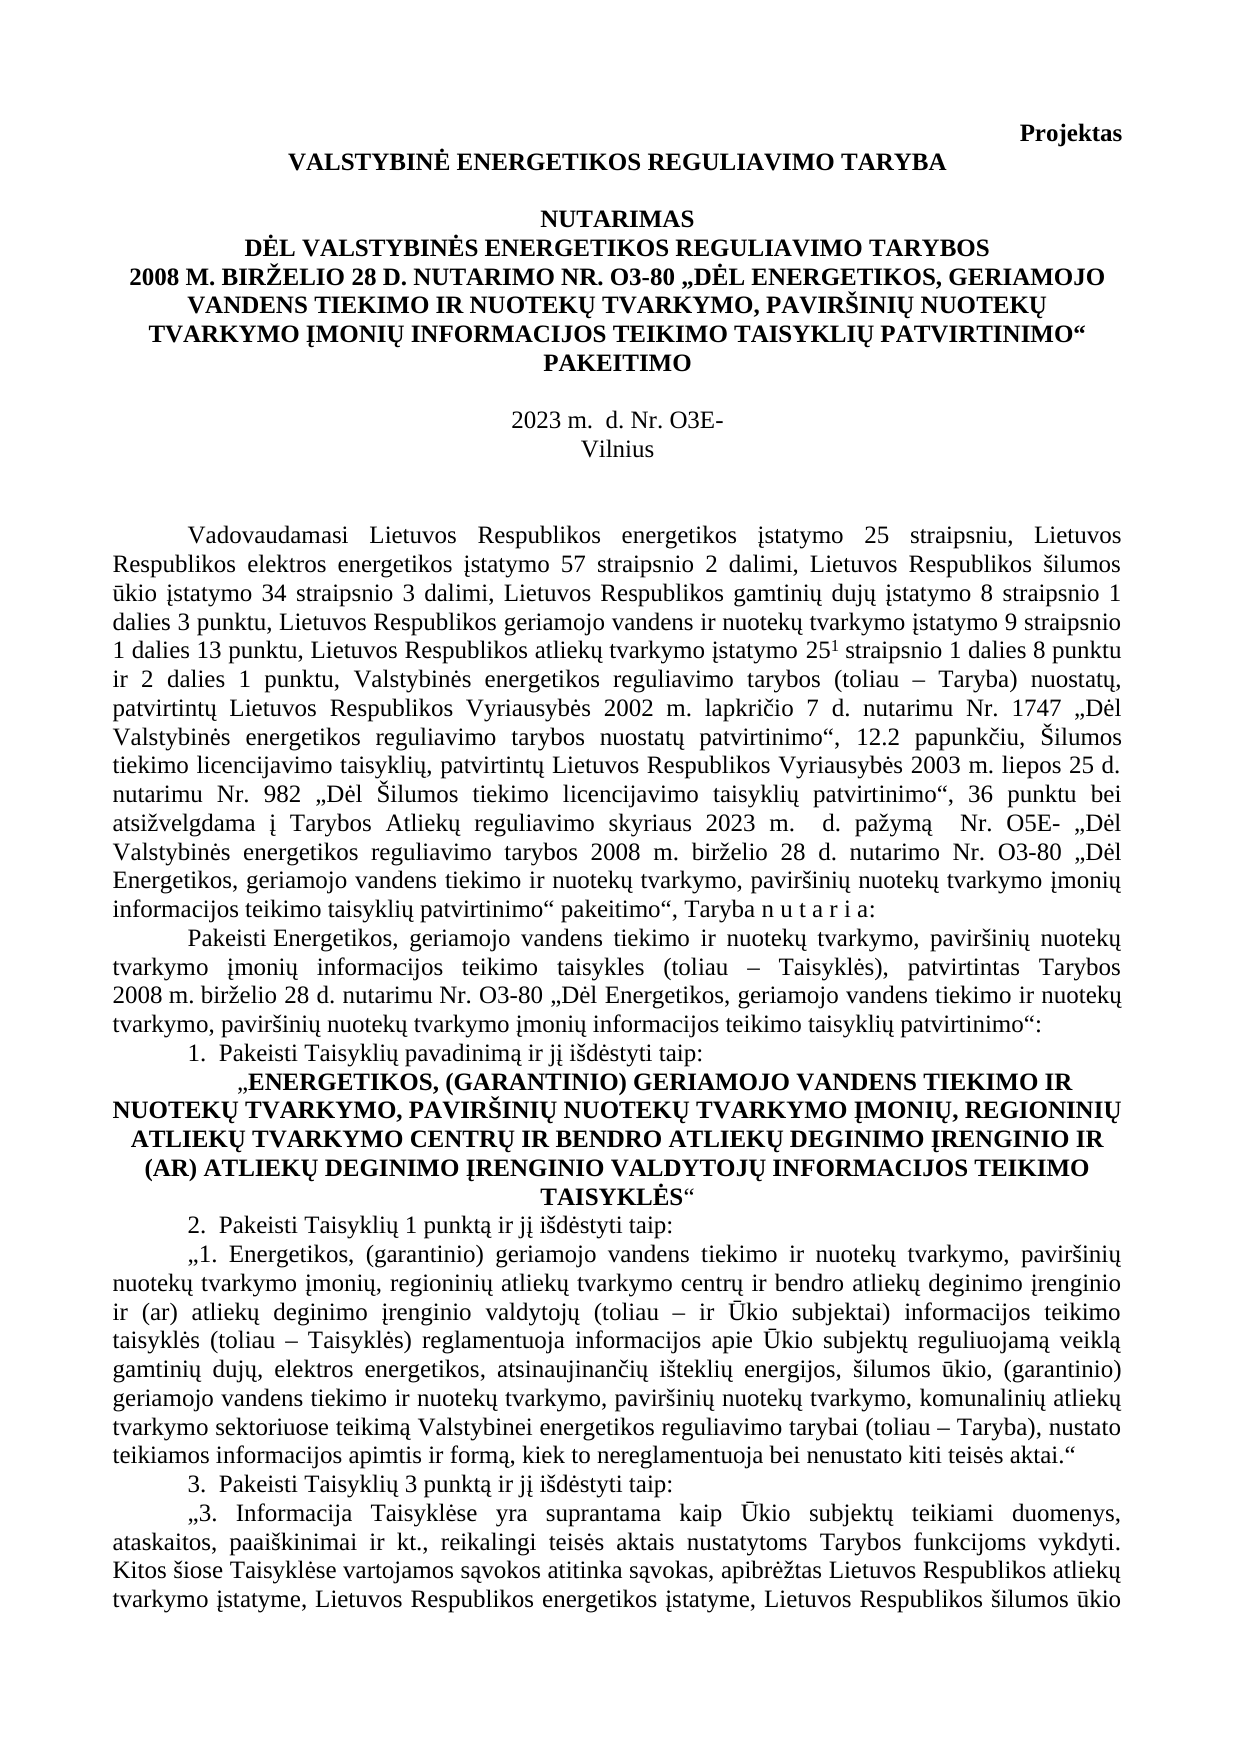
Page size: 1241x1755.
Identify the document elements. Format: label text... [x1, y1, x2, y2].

text „3. Informacija Taisyklėse yra suprantama kaip Ūkio subjektų teikiami duomenys, ataskaitos, paaiškinimai ir kt., reikalingi teisės aktais nustatytoms Tarybos funkcijoms vykdyti. Kitos šiose Taisyklėse vartojamos sąvokos atitinka sąvokas, apibrėžtas Lietuvos Respublikos atliekų tvarkymo įstatyme, Lietuvos Respublikos energetikos įstatyme, Lietuvos Respublikos šilumos ūkio [112, 1498, 1122, 1613]
text DĖL VALSTYBINĖS ENERGETIKOS REGULIAVIMO TARYBOS 2008 M. BIRŽELIO 28 D. NUTARIMO NR. O3-80 „DĖL ENERGETIKOS, GERIAMOJO VANDENS TIEKIMO IR NUOTEKŲ TVARKYMO, PAVIRŠINIŲ NUOTEKŲ TVARKYMO ĮMONIŲ INFORMACIJOS TEIKIMO TAISYKLIŲ PATVIRTINIMO“ PAKEITIMO [112, 233, 1122, 377]
text Pakeisti Energetikos, geriamojo vandens tiekimo ir nuotekų tvarkymo, paviršinių nuotekų tvarkymo įmonių informacijos teikimo taisykles (toliau – Taisyklės), patvirtintas Tarybos 2008 m. birželio 28 d. nutarimu Nr. O3-80 „Dėl Energetikos, geriamojo vandens tiekimo ir nuotekų tvarkymo, paviršinių nuotekų tvarkymo įmonių informacijos teikimo taisyklių patvirtinimo“: [112, 923, 1122, 1038]
text NUTARIMAS [112, 204, 1122, 233]
text „1. Energetikos, (garantinio) geriamojo vandens tiekimo ir nuotekų tvarkymo, paviršinių nuotekų tvarkymo įmonių, regioninių atliekų tvarkymo centrų ir bendro atliekų deginimo įrenginio ir (ar) atliekų deginimo įrenginio valdytojų (toliau – ir Ūkio subjektai) informacijos teikimo taisyklės (toliau – Taisyklės) reglamentuoja informacijos apie Ūkio subjektų reguliuojamą veiklą gamtinių dujų, elektros energetikos, atsinaujinančių išteklių energijos, šilumos ūkio, (garantinio) geriamojo vandens tiekimo ir nuotekų tvarkymo, paviršinių nuotekų tvarkymo, komunalinių atliekų tvarkymo sektoriuose teikimą Valstybinei energetikos reguliavimo tarybai (toliau – Taryba), nustato teikiamos informacijos apimtis ir formą, kiek to nereglamentuoja bei nenustato kiti teisės aktai.“ [112, 1239, 1122, 1469]
text VALSTYBINĖ ENERGETIKOS REGULIAVIMO TARYBA [112, 147, 1122, 176]
text 2. Pakeisti Taisyklių 1 punktą ir jį išdėstyti taip: [112, 1211, 1122, 1239]
text Projektas [112, 118, 1122, 147]
text Vilnius [112, 434, 1122, 463]
text 3. Pakeisti Taisyklių 3 punktą ir jį išdėstyti taip: [112, 1469, 1122, 1498]
text Vadovaudamasi Lietuvos Respublikos energetikos įstatymo 25 straipsniu, Lietuvos Respublikos elektros energetikos įstatymo 57 straipsnio 2 dalimi, Lietuvos Respublikos šilumos ūkio įstatymo 34 straipsnio 3 dalimi, Lietuvos Respublikos gamtinių dujų įstatymo 8 straipsnio 1 dalies 3 punktu, Lietuvos Respublikos geriamojo vandens ir nuotekų tvarkymo įstatymo 9 straipsnio 1 dalies 13 punktu, Lietuvos Respublikos atliekų tvarkymo įstatymo 251 straipsnio 1 dalies 8 punktu ir 2 dalies 1 punktu, Valstybinės energetikos reguliavimo tarybos (toliau – Taryba) nuostatų, patvirtintų Lietuvos Respublikos Vyriausybės 2002 m. lapkričio 7 d. nutarimu Nr. 1747 „Dėl Valstybinės energetikos reguliavimo tarybos nuostatų patvirtinimo“, 12.2 papunkčiu, Šilumos tiekimo licencijavimo taisyklių, patvirtintų Lietuvos Respublikos Vyriausybės 2003 m. liepos 25 d. nutarimu Nr. 982 „Dėl Šilumos tiekimo licencijavimo taisyklių patvirtinimo“, 36 punktu bei atsižvelgdama į Tarybos Atliekų reguliavimo skyriaus 2023 m. d. pažymą Nr. O5E- „Dėl Valstybinės energetikos reguliavimo tarybos 2008 m. birželio 28 d. nutarimo Nr. O3-80 „Dėl Energetikos, geriamojo vandens tiekimo ir nuotekų tvarkymo, paviršinių nuotekų tvarkymo įmonių informacijos teikimo taisyklių patvirtinimo“ pakeitimo“, Taryba n u t a r i a: [112, 521, 1122, 923]
text 1. Pakeisti Taisyklių pavadinimą ir jį išdėstyti taip: [112, 1038, 1122, 1067]
text 2023 m. d. Nr. O3E- [112, 406, 1122, 434]
text „ENERGETIKOS, (GARANTINIO) GERIAMOJO VANDENS TIEKIMO IR NUOTEKŲ TVARKYMO, PAVIRŠINIŲ NUOTEKŲ TVARKYMO ĮMONIŲ, REGIONINIŲ ATLIEKŲ TVARKYMO CENTRŲ IR BENDRO ATLIEKŲ DEGINIMO ĮRENGINIO IR (AR) ATLIEKŲ DEGINIMO ĮRENGINIO VALDYTOJŲ INFORMACIJOS TEIKIMO TAISYKLĖS“ [112, 1067, 1122, 1211]
